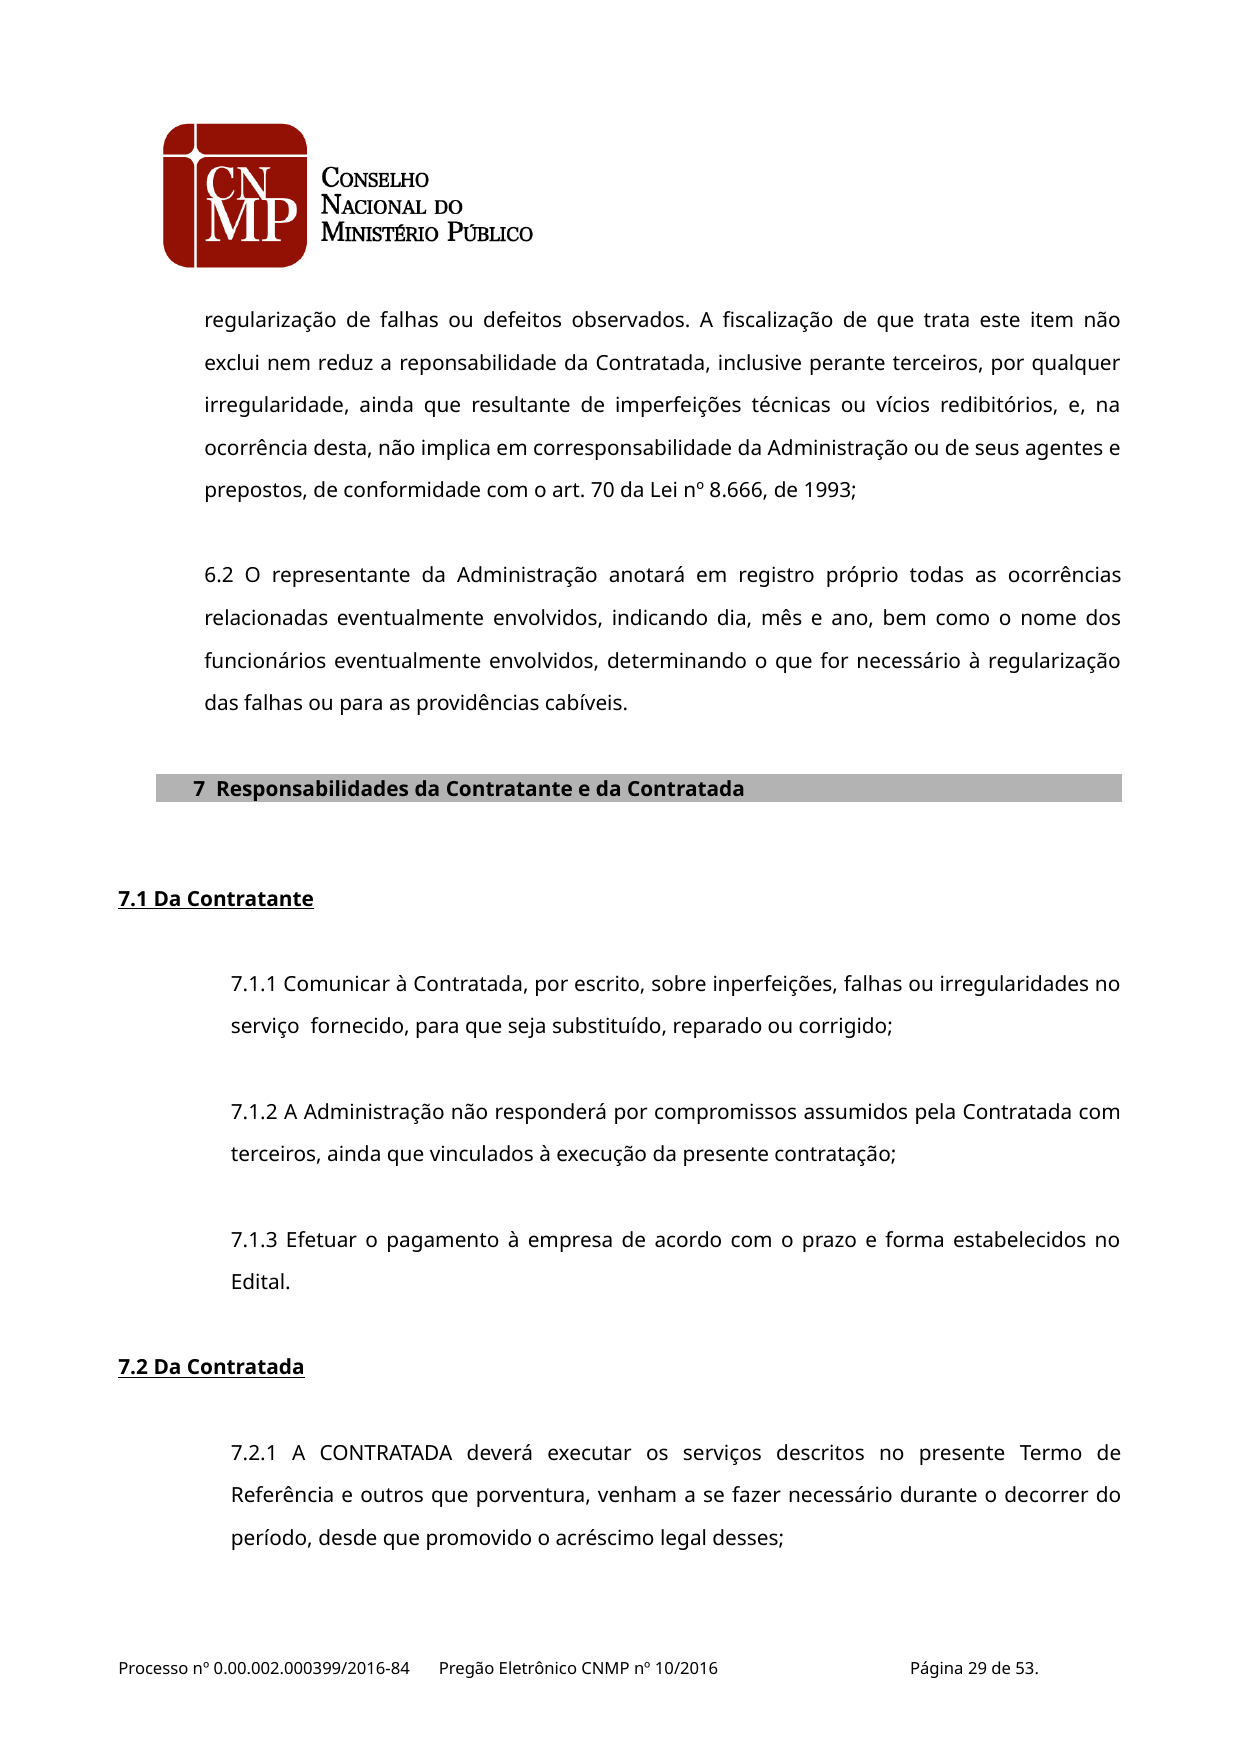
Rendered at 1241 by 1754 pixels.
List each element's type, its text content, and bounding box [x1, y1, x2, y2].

list 7.1.3 Efetuar o pagamento à empresa de acordo com o prazo e forma estabelecidos no Edital. [193, 1225, 1122, 1296]
list 7.2.1 A CONTRATADA deverá executar os serviços descritos no presente Termo de Referência e outros que porventura, venham a se fazer necessário durante o decorrer do período, desde que promovido o acréscimo legal desses; [193, 1438, 1122, 1551]
text 7.1 Da Contratante [118, 884, 1122, 912]
text regularização de falhas ou defeitos observados. A fiscalização de que trata este item não exclui nem reduz a reponsabilidade da Contratada, inclusive perante terceiros, por qualquer irregularidade, ainda que resultante de imperfeições técnicas ou vícios redibitórios, e, na ocorrência desta, não implica em corresponsabilidade da Administração ou de seus agentes e prepostos, de conformidade com o art. 70 da Lei nº 8.666, de 1993; [204, 305, 1122, 504]
list 7.2 Da Contratada [117, 1352, 1122, 1381]
list 7.1.1 Comunicar à Contratada, por escrito, sobre inperfeições, falhas ou irregularidades no serviço fornecido, para que seja substituído, reparado ou corrigido; [193, 969, 1122, 1040]
list 7.1.2 A Administração não responderá por compromissos assumidos pela Contratada com terceiros, ainda que vinculados à execução da presente contratação; [193, 1097, 1122, 1168]
list 6.2 O representante da Administração anotará em registro próprio todas as ocorrências relacionadas eventualmente envolvidos, indicando dia, mês e ano, bem como o nome dos funcionários eventualmente envolvidos, determinando o que for necessário à regularização das falhas ou para as providências cabíveis. [204, 561, 1122, 717]
picture [138, 100, 549, 290]
list 7 Responsabilidades da Contratante e da Contratada [156, 774, 1122, 802]
